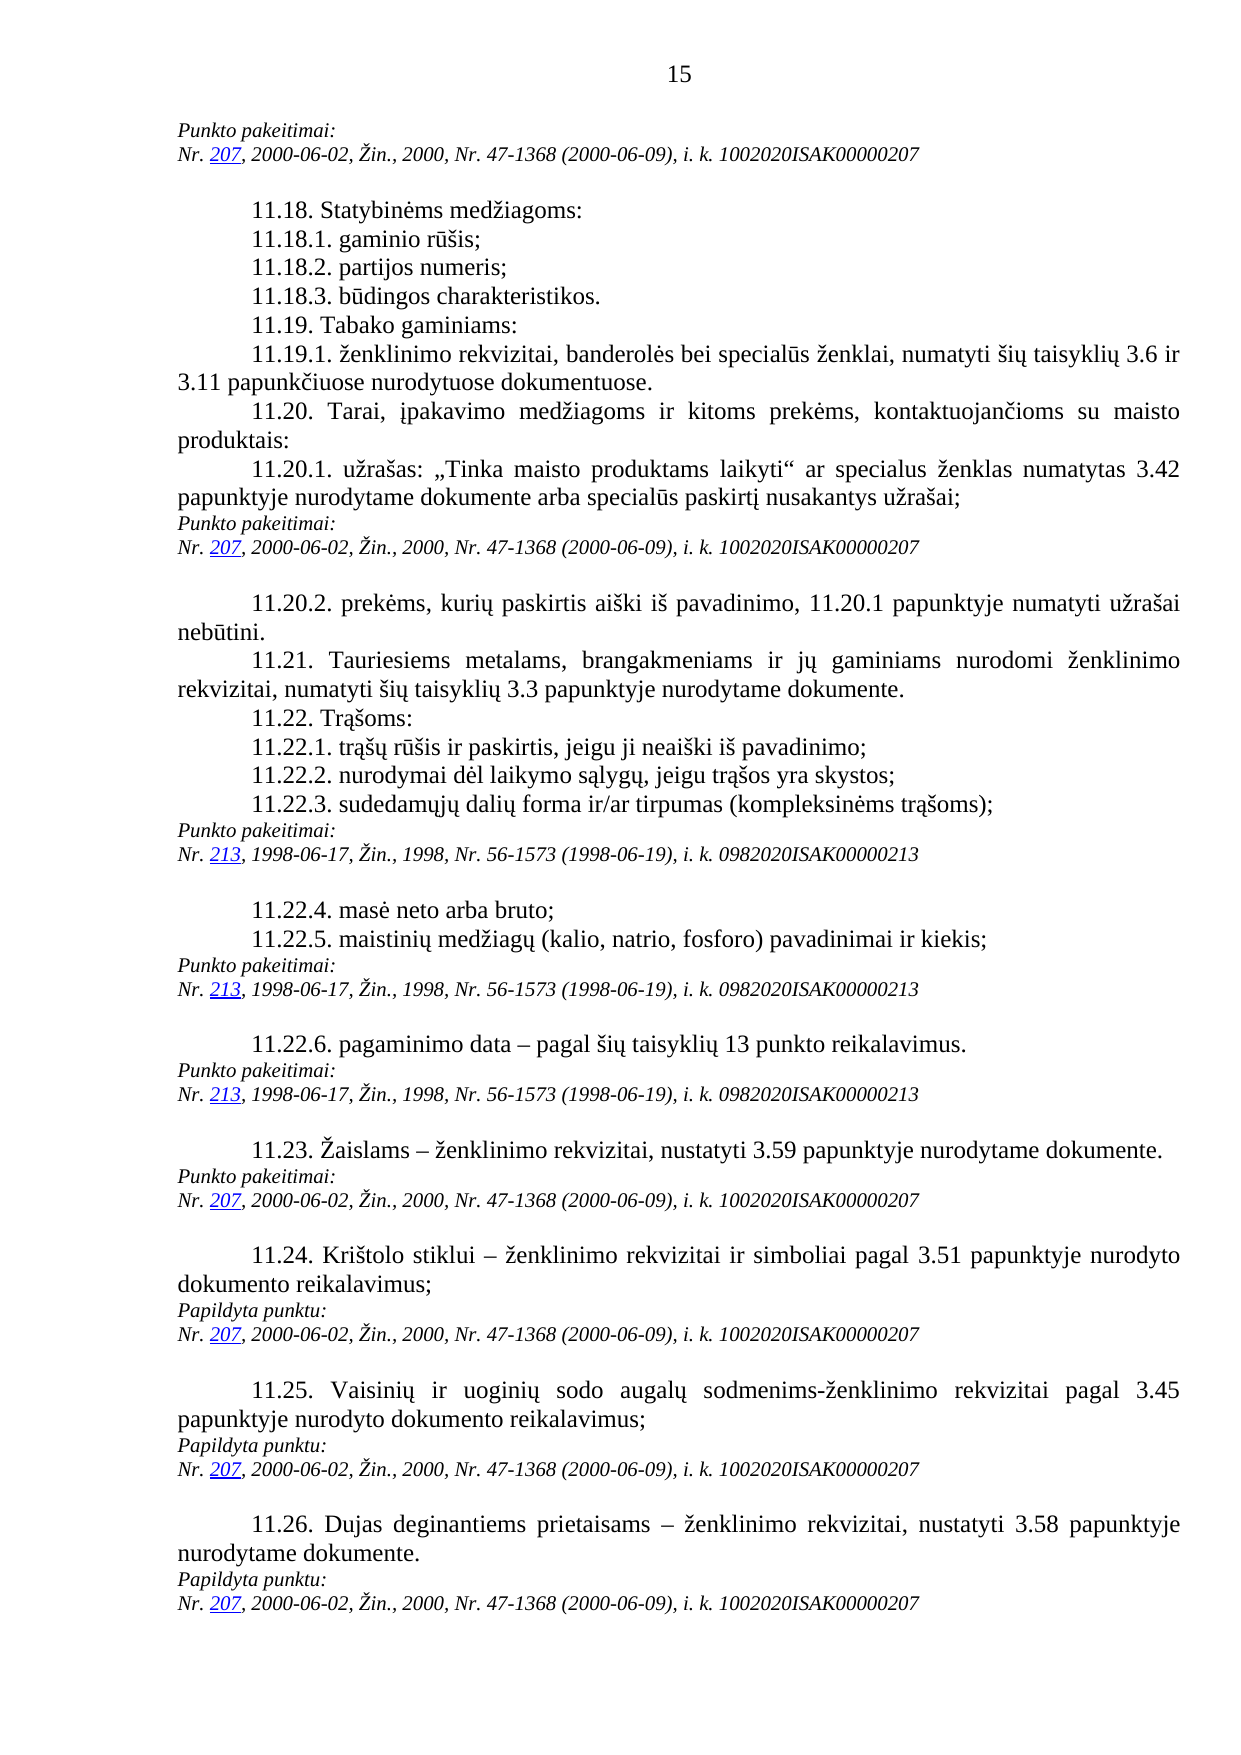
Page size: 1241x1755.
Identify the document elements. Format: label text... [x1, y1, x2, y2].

text 11.18. Statybinėms medžiagoms: [177, 195, 1181, 224]
text Papildyta punktu: [177, 1432, 1181, 1457]
text 11.18.3. būdingos charakteristikos. [177, 281, 1181, 310]
text 11.20. Tarai, įpakavimo medžiagoms ir kitoms prekėms, kontaktuojančioms su maisto produktais: [177, 396, 1181, 454]
text Nr. 207, 2000-06-02, Žin., 2000, Nr. 47-1368 (2000-06-09), i. k. 1002020ISAK00000207 [177, 1457, 1181, 1481]
text Punkto pakeitimai: [177, 952, 1181, 977]
text Nr. 207, 2000-06-02, Žin., 2000, Nr. 47-1368 (2000-06-09), i. k. 1002020ISAK00000207 [177, 1322, 1181, 1346]
text Punkto pakeitimai: [177, 818, 1181, 842]
text Nr. 213, 1998-06-17, Žin., 1998, Nr. 56-1573 (1998-06-19), i. k. 0982020ISAK00000213 [177, 842, 1181, 866]
text 11.22.4. masė neto arba bruto; [177, 895, 1181, 924]
text 11.22.1. trąšų rūšis ir paskirtis, jeigu ji neaiški iš pavadinimo; [177, 732, 1181, 761]
text Papildyta punktu: [177, 1567, 1181, 1591]
text 11.26. Dujas deginantiems prietaisams – ženklinimo rekvizitai, nustatyti 3.58 papunktyje nurodytame dokumente. [177, 1509, 1181, 1567]
text 11.25. Vaisinių ir uoginių sodo augalų sodmenims-ženklinimo rekvizitai pagal 3.45 papunktyje nurodyto dokumento reikalavimus; [177, 1375, 1181, 1432]
text 11.19.1. ženklinimo rekvizitai, banderolės bei specialūs ženklai, numatyti šių taisyklių 3.6 ir 3.11 papunkčiuose nurodytuose dokumentuose. [177, 339, 1181, 396]
text Punkto pakeitimai: [177, 1164, 1181, 1188]
text 11.19. Tabako gaminiams: [177, 310, 1181, 339]
text 11.20.2. prekėms, kurių paskirtis aiški iš pavadinimo, 11.20.1 papunktyje numatyti užrašai nebūtini. [177, 588, 1181, 646]
text Nr. 213, 1998-06-17, Žin., 1998, Nr. 56-1573 (1998-06-19), i. k. 0982020ISAK00000213 [177, 1082, 1181, 1106]
text 11.22. Trąšoms: [177, 703, 1181, 732]
text 11.23. Žaislams – ženklinimo rekvizitai, nustatyti 3.59 papunktyje nurodytame dokumente. [177, 1135, 1181, 1164]
text Nr. 213, 1998-06-17, Žin., 1998, Nr. 56-1573 (1998-06-19), i. k. 0982020ISAK00000213 [177, 977, 1181, 1001]
text 11.24. Krištolo stiklui – ženklinimo rekvizitai ir simboliai pagal 3.51 papunktyje nurodyto dokumento reikalavimus; [177, 1241, 1181, 1298]
text Punkto pakeitimai: [177, 118, 1181, 142]
text 11.18.1. gaminio rūšis; [177, 224, 1181, 252]
text Punkto pakeitimai: [177, 511, 1181, 535]
text 11.22.3. sudedamųjų dalių forma ir/ar tirpumas (kompleksinėms trąšoms); [177, 789, 1181, 818]
text 11.21. Tauriesiems metalams, brangakmeniams ir jų gaminiams nurodomi ženklinimo rekvizitai, numatyti šių taisyklių 3.3 papunktyje nurodytame dokumente. [177, 646, 1181, 703]
text 11.22.6. pagaminimo data – pagal šių taisyklių 13 punkto reikalavimus. [177, 1029, 1181, 1058]
text 11.22.2. nurodymai dėl laikymo sąlygų, jeigu trąšos yra skystos; [177, 761, 1181, 789]
text Nr. 207, 2000-06-02, Žin., 2000, Nr. 47-1368 (2000-06-09), i. k. 1002020ISAK00000207 [177, 535, 1181, 559]
text Punkto pakeitimai: [177, 1058, 1181, 1082]
text 11.22.5. maistinių medžiagų (kalio, natrio, fosforo) pavadinimai ir kiekis; [177, 924, 1181, 952]
text Nr. 207, 2000-06-02, Žin., 2000, Nr. 47-1368 (2000-06-09), i. k. 1002020ISAK00000207 [177, 1591, 1181, 1615]
text Nr. 207, 2000-06-02, Žin., 2000, Nr. 47-1368 (2000-06-09), i. k. 1002020ISAK00000207 [177, 142, 1181, 166]
text 11.20.1. užrašas: „Tinka maisto produktams laikyti“ ar specialus ženklas numatytas 3.42 papunktyje nurodytame dokumente arba specialūs paskirtį nusakantys užrašai; [177, 454, 1181, 511]
text Nr. 207, 2000-06-02, Žin., 2000, Nr. 47-1368 (2000-06-09), i. k. 1002020ISAK00000207 [177, 1188, 1181, 1212]
text Papildyta punktu: [177, 1298, 1181, 1322]
text 11.18.2. partijos numeris; [177, 252, 1181, 281]
